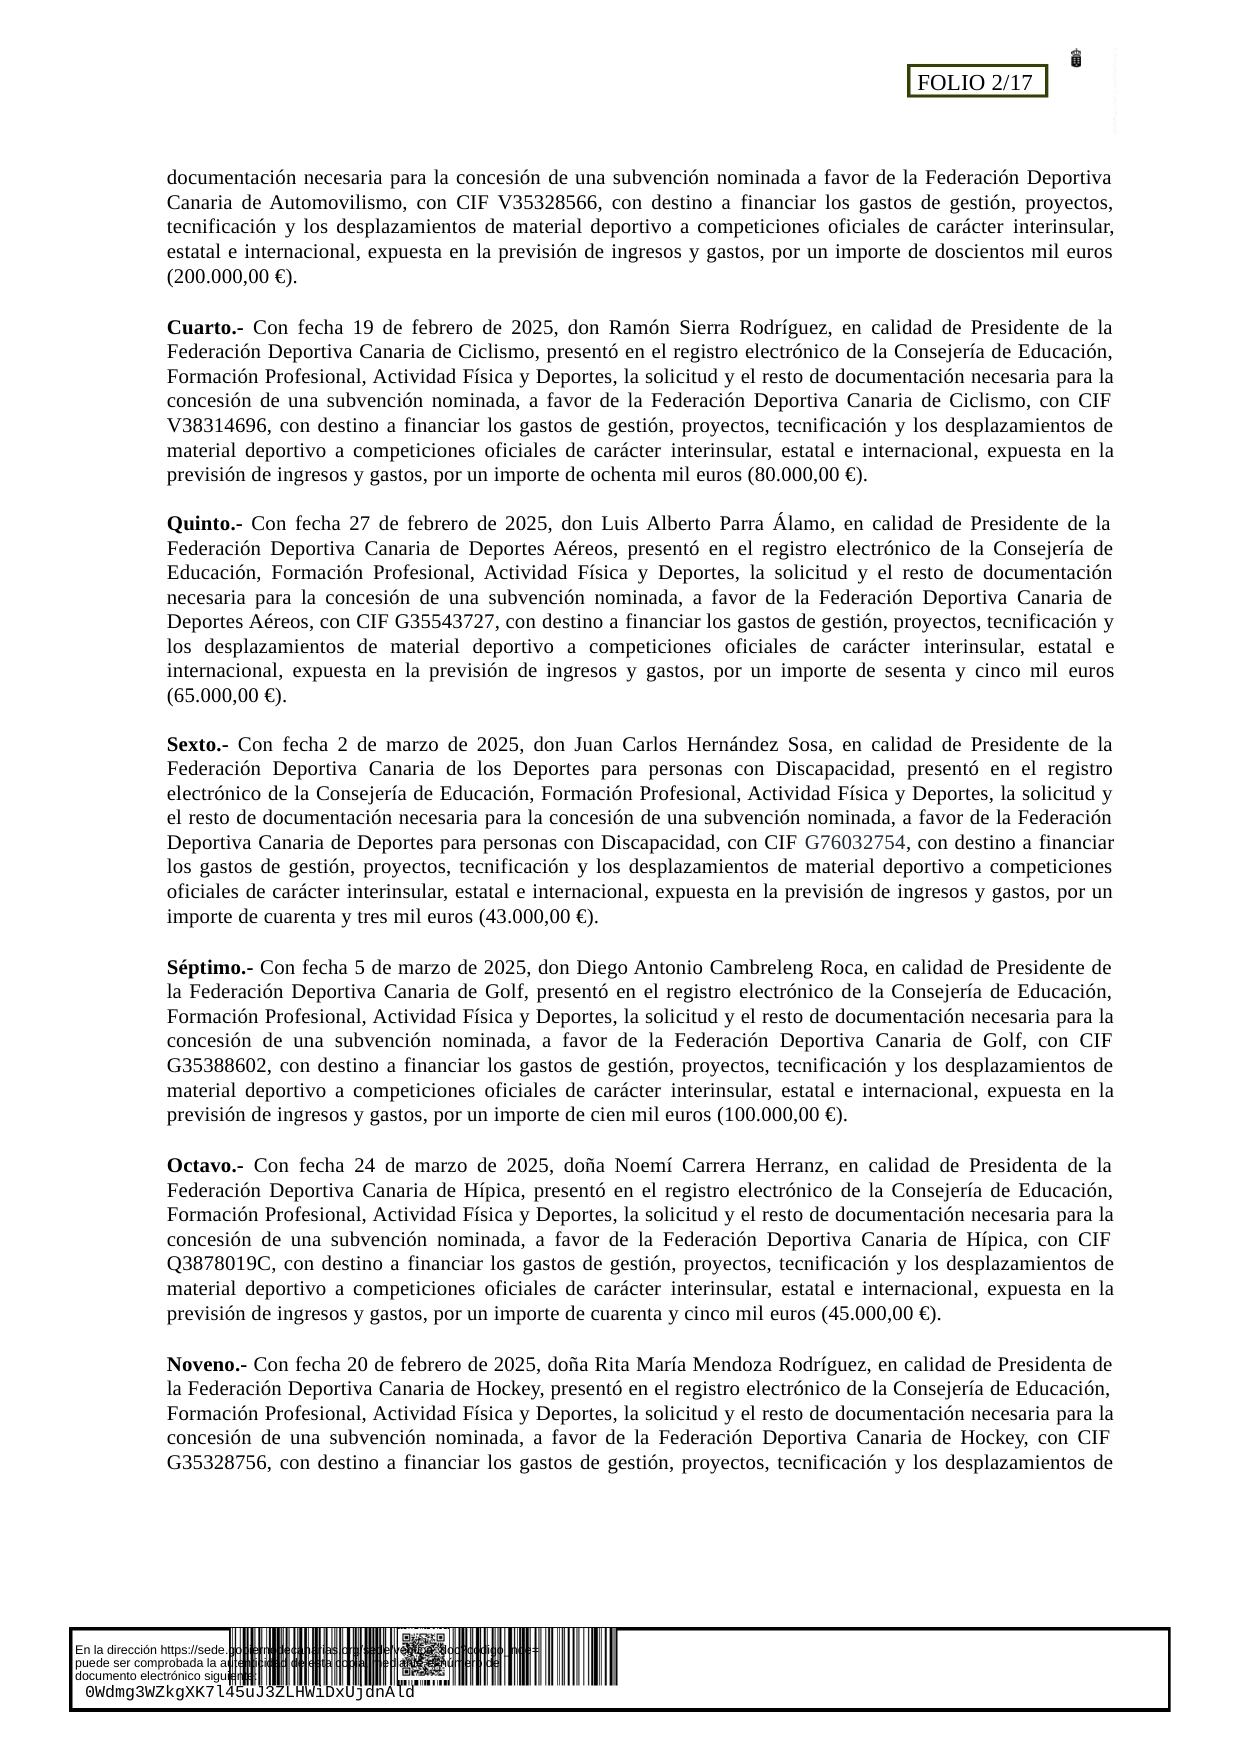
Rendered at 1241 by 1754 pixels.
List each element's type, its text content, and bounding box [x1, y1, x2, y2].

text En la dirección https://sede.gobiernodecanarias.org/sede/verifica_doc?codigo_nde= [75, 1643, 564, 1657]
text material deportivo a competiciones oficiales de carácter interinsular, estatal e internacional, expuesta en la [167, 1078, 1139, 1102]
text Federación Deportiva Canaria de los Deportes para personas con Discapacidad, presentó en el registro [167, 757, 1139, 780]
text tecnificación y los desplazamientos de material deportivo a competiciones oficiales de carácter interinsular, [167, 215, 1139, 239]
text material deportivo a competiciones oficiales de carácter interinsular, estatal e internacional, expuesta en la [167, 1277, 1139, 1300]
text Educación, Formación Profesional, Actividad Física y Deportes, la solicitud y el resto de documentación [167, 561, 1139, 584]
text concesión de una subvención nominada, a favor de la Federación Deportiva Canaria de Hípica, con CIF [167, 1227, 1139, 1251]
text previsión de ingresos y gastos, por un importe de ochenta mil euros (80.000,00 €). [167, 463, 1139, 486]
text Federación Deportiva Canaria de Deportes Aéreos, presentó en el registro electrónico de la Consejería de [167, 536, 1139, 560]
text concesión de una subvención nominada, a favor de la Federación Deportiva Canaria de Golf, con CIF [167, 1029, 1139, 1053]
text Federación Deportiva Canaria de Ciclismo, presentó en el registro electrónico de la Consejería de Educación, [167, 340, 1139, 363]
text importe de cuarenta y tres mil euros (43.000,00 €). [167, 904, 1139, 928]
text internacional, expuesta en la previsión de ingresos y gastos, por un importe de sesenta y cinco mil euros [167, 659, 1139, 683]
text Formación Profesional, Actividad Física y Deportes, la solicitud y el resto de documentación necesaria para la [167, 1401, 1138, 1425]
text concesión de una subvención nominada, a favor de la Federación Deportiva Canaria de Ciclismo, con CIF [167, 389, 1139, 413]
text (200.000,00 €). [167, 264, 1139, 288]
text la Federación Deportiva Canaria de Hockey, presentó en el registro electrónico de la Consejería de Educación, [167, 1377, 1138, 1400]
text Formación Profesional, Actividad Física y Deportes, la solicitud y el resto de documentación necesaria para la [167, 1004, 1139, 1028]
text la Federación Deportiva Canaria de Golf, presentó en el registro electrónico de la Consejería de Educación, [167, 980, 1139, 1003]
text puede ser comprobada la autenticidad de esta copia, mediante el número de [75, 1657, 564, 1670]
text Canaria de Automovilismo, con CIF V35328566, con destino a financiar los gastos de gestión, proyectos, [167, 190, 1139, 214]
text los desplazamientos de material deportivo a competiciones oficiales de carácter interinsular, estatal e [167, 634, 1139, 658]
text concesión de una subvención nominada, a favor de la Federación Deportiva Canaria de Hockey, con CIF [167, 1426, 1138, 1449]
text Noveno.- Con fecha 20 de febrero de 2025, doña Rita María Mendoza Rodríguez, en calidad de Presidenta de [167, 1352, 1138, 1376]
text Sexto.- Con fecha 2 de marzo de 2025, don Juan Carlos Hernández Sosa, en calidad de Presidente de la [167, 732, 1139, 756]
text G35388602, con destino a financiar los gastos de gestión, proyectos, tecnificación y los desplazamientos de [167, 1053, 1139, 1077]
text material deportivo a competiciones oficiales de carácter interinsular, estatal e internacional, expuesta en la [167, 438, 1139, 462]
text FOLIO 2/17 [917, 69, 1058, 95]
text Formación Profesional, Actividad Física y Deportes, la solicitud y el resto de documentación necesaria para la [167, 1203, 1139, 1226]
text necesaria para la concesión de una subvención nominada, a favor de la Federación Deportiva Canaria de [167, 585, 1139, 609]
text previsión de ingresos y gastos, por un importe de cuarenta y cinco mil euros (45.000,00 €). [167, 1301, 1139, 1325]
text Octavo.- Con fecha 24 de marzo de 2025, doña Noemí Carrera Herranz, en calidad de Presidenta de la [167, 1154, 1139, 1177]
text electrónico de la Consejería de Educación, Formación Profesional, Actividad Física y Deportes, la solicitud y [167, 781, 1139, 805]
text Quinto.- Con fecha 27 de febrero de 2025, don Luis Alberto Parra Álamo, en calidad de Presidente de la [167, 511, 1139, 535]
text documento electrónico siguiente: [75, 1670, 564, 1682]
text estatal e internacional, expuesta en la previsión de ingresos y gastos, por un importe de doscientos mil euros [167, 239, 1139, 263]
text Séptimo.- Con fecha 5 de marzo de 2025, don Diego Antonio Cambreleng Roca, en calidad de Presidente de [167, 955, 1139, 979]
text documentación necesaria para la concesión de una subvención nominada a favor de la Federación Deportiva [167, 166, 1139, 189]
text (65.000,00 €). [167, 683, 1139, 707]
text Deportiva Canaria de Deportes para personas con Discapacidad, con CIF G76032754, con destino a financiar [167, 831, 1139, 854]
text 0Wdmg3WZkgXK7l45uJ3ZLHWiDxUjdnAld [85, 1683, 440, 1702]
text G35328756, con destino a financiar los gastos de gestión, proyectos, tecnificación y los desplazamientos de [167, 1451, 1138, 1474]
text Formación Profesional, Actividad Física y Deportes, la solicitud y el resto de documentación necesaria para la [167, 364, 1139, 388]
text los gastos de gestión, proyectos, tecnificación y los desplazamientos de material deportivo a competiciones [167, 855, 1139, 879]
text Federación Deportiva Canaria de Hípica, presentó en el registro electrónico de la Consejería de Educación, [167, 1178, 1139, 1202]
text V38314696, con destino a financiar los gastos de gestión, proyectos, tecnificación y los desplazamientos de [167, 413, 1139, 437]
text Cuarto.- Con fecha 19 de febrero de 2025, don Ramón Sierra Rodríguez, en calidad de Presidente de la [167, 315, 1139, 339]
text oficiales de carácter interinsular, estatal e internacional, expuesta en la previsión de ingresos y gastos, por un [167, 880, 1139, 903]
text previsión de ingresos y gastos, por un importe de cien mil euros (100.000,00 €). [167, 1103, 1139, 1126]
text Q3878019C, con destino a financiar los gastos de gestión, proyectos, tecnificación y los desplazamientos de [167, 1252, 1139, 1276]
text Deportes Aéreos, con CIF G35543727, con destino a financiar los gastos de gestión, proyectos, tecnificación y [167, 610, 1139, 633]
text el resto de documentación necesaria para la concesión de una subvención nominada, a favor de la Federación [167, 806, 1139, 829]
